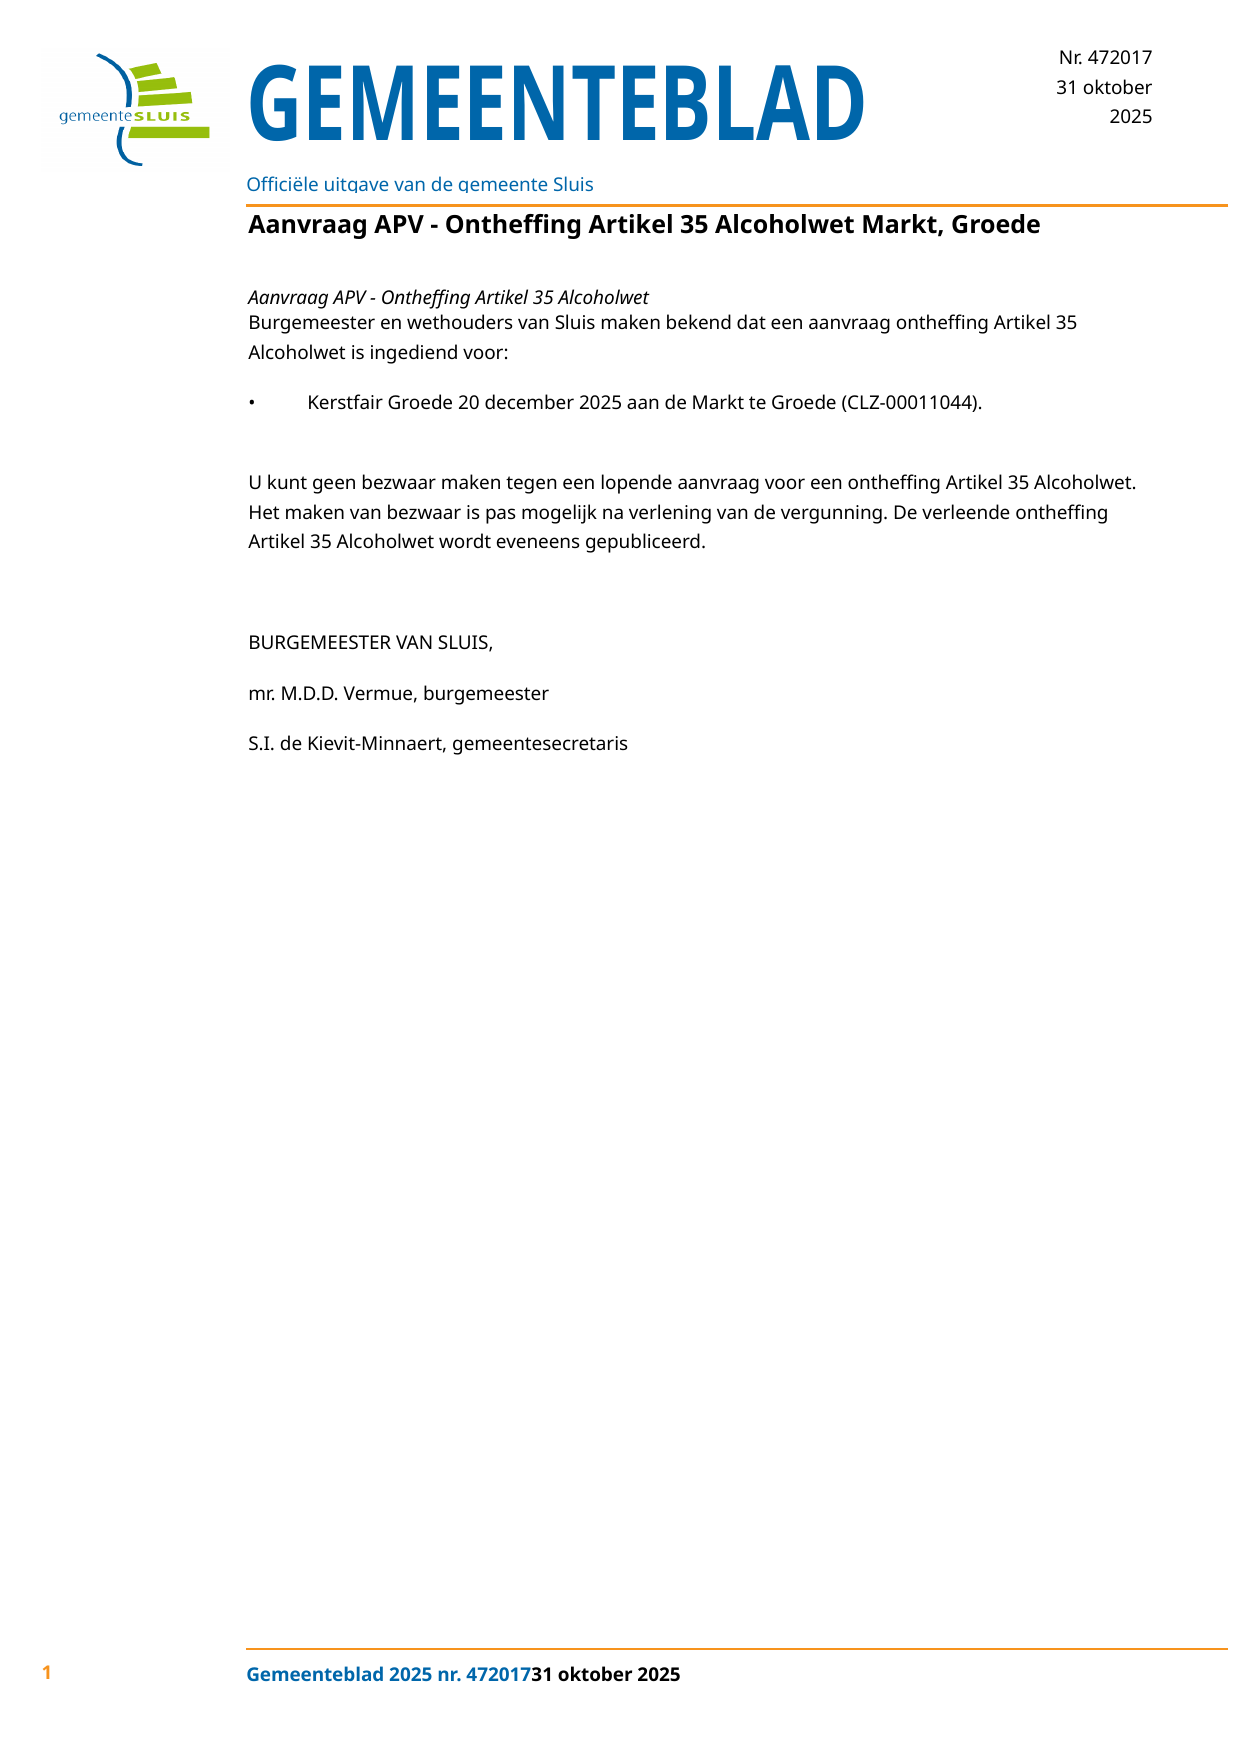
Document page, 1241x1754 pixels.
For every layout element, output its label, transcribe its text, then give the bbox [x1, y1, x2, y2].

text S.I. de Kievit-Minnaert, gemeentesecretaris [248, 730, 1152, 756]
text Aanvraag APV - Ontheffing Artikel 35 Alcoholwet Markt, Groede [248, 207, 1152, 241]
picture [41, 47, 231, 172]
text BURGEMEESTER VAN SLUIS, [248, 629, 1152, 655]
text Burgemeester en wethouders van Sluis maken bekend dat een aanvraag ontheffing Artikel 35 Alcoholwet is ingediend voor: [248, 309, 1152, 365]
list Kerstfair Groede 20 december 2025 aan de Markt te Groede (CLZ-00011044). [248, 389, 1152, 415]
text mr. M.D.D. Vermue, burgemeester [248, 680, 1152, 706]
text U kunt geen bezwaar maken tegen een lopende aanvraag voor een ontheffing Artikel 35 Alcoholwet. Het maken van bezwaar is pas mogelijk na verlening van de vergunning. De verleende ontheffing Artikel 35 Alcoholwet wordt eveneens gepubliceerd. [248, 469, 1152, 554]
text Aanvraag APV - Ontheffing Artikel 35 Alcoholwet [248, 284, 1152, 309]
